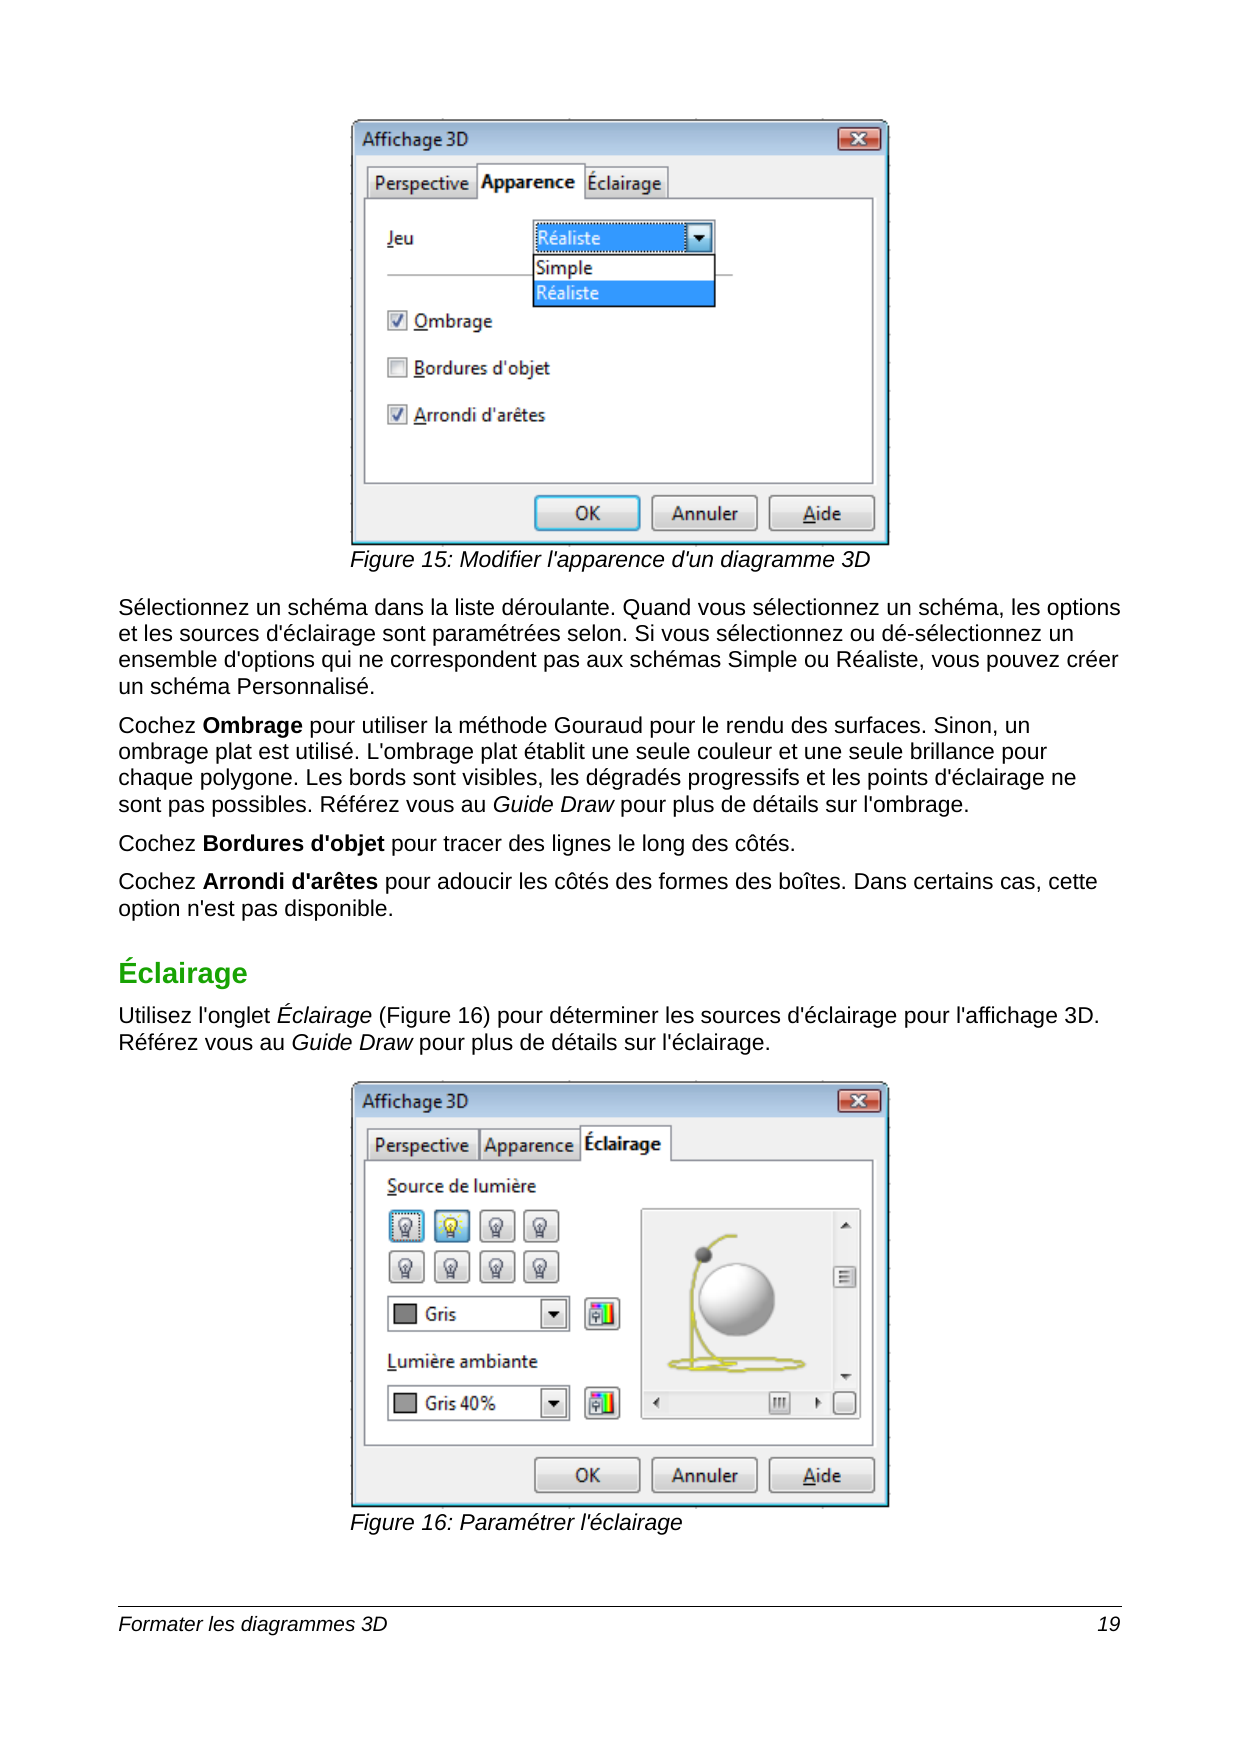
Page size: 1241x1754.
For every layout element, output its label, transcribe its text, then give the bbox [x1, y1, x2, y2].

text Cochez Bordures d'objet pour tracer des lignes le long des côtés. [118, 829, 1122, 856]
text Figure 15: Modifier l'apparence d'un diagramme 3D [350, 547, 890, 573]
subtitle Éclairage [118, 957, 1122, 990]
picture [350, 118, 891, 547]
text Sélectionnez un schéma dans la liste déroulante. Quand vous sélectionnez un schéma, les options et les sources d'éclairage sont paramétrées selon. Si vous sélectionnez ou dé-sélectionnez un ensemble d'options qui ne correspondent pas aux schémas Simple ou Réaliste, vous pouvez créer un schéma Personnalisé. [118, 594, 1122, 699]
picture [350, 1080, 891, 1509]
text Utilisez l'onglet Éclairage (Figure 16) pour déterminer les sources d'éclairage pour l'affichage 3D. Référez vous au Guide Draw pour plus de détails sur l'éclairage. [118, 1002, 1122, 1055]
text Cochez Arrondi d'arêtes pour adoucir les côtés des formes des boîtes. Dans certains cas, cette option n'est pas disponible. [118, 868, 1122, 921]
text Cochez Ombrage pour utiliser la méthode Gouraud pour le rendu des surfaces. Sinon, un ombrage plat est utilisé. L'ombrage plat établit une seule couleur et une seule brillance pour chaque polygone. Les bords sont visibles, les dégradés progressifs et les points d'éclairage ne sont pas possibles. Référez vous au Guide Draw pour plus de détails sur l'ombrage. [118, 712, 1122, 817]
text Figure 16: Paramétrer l'éclairage [350, 1509, 890, 1535]
